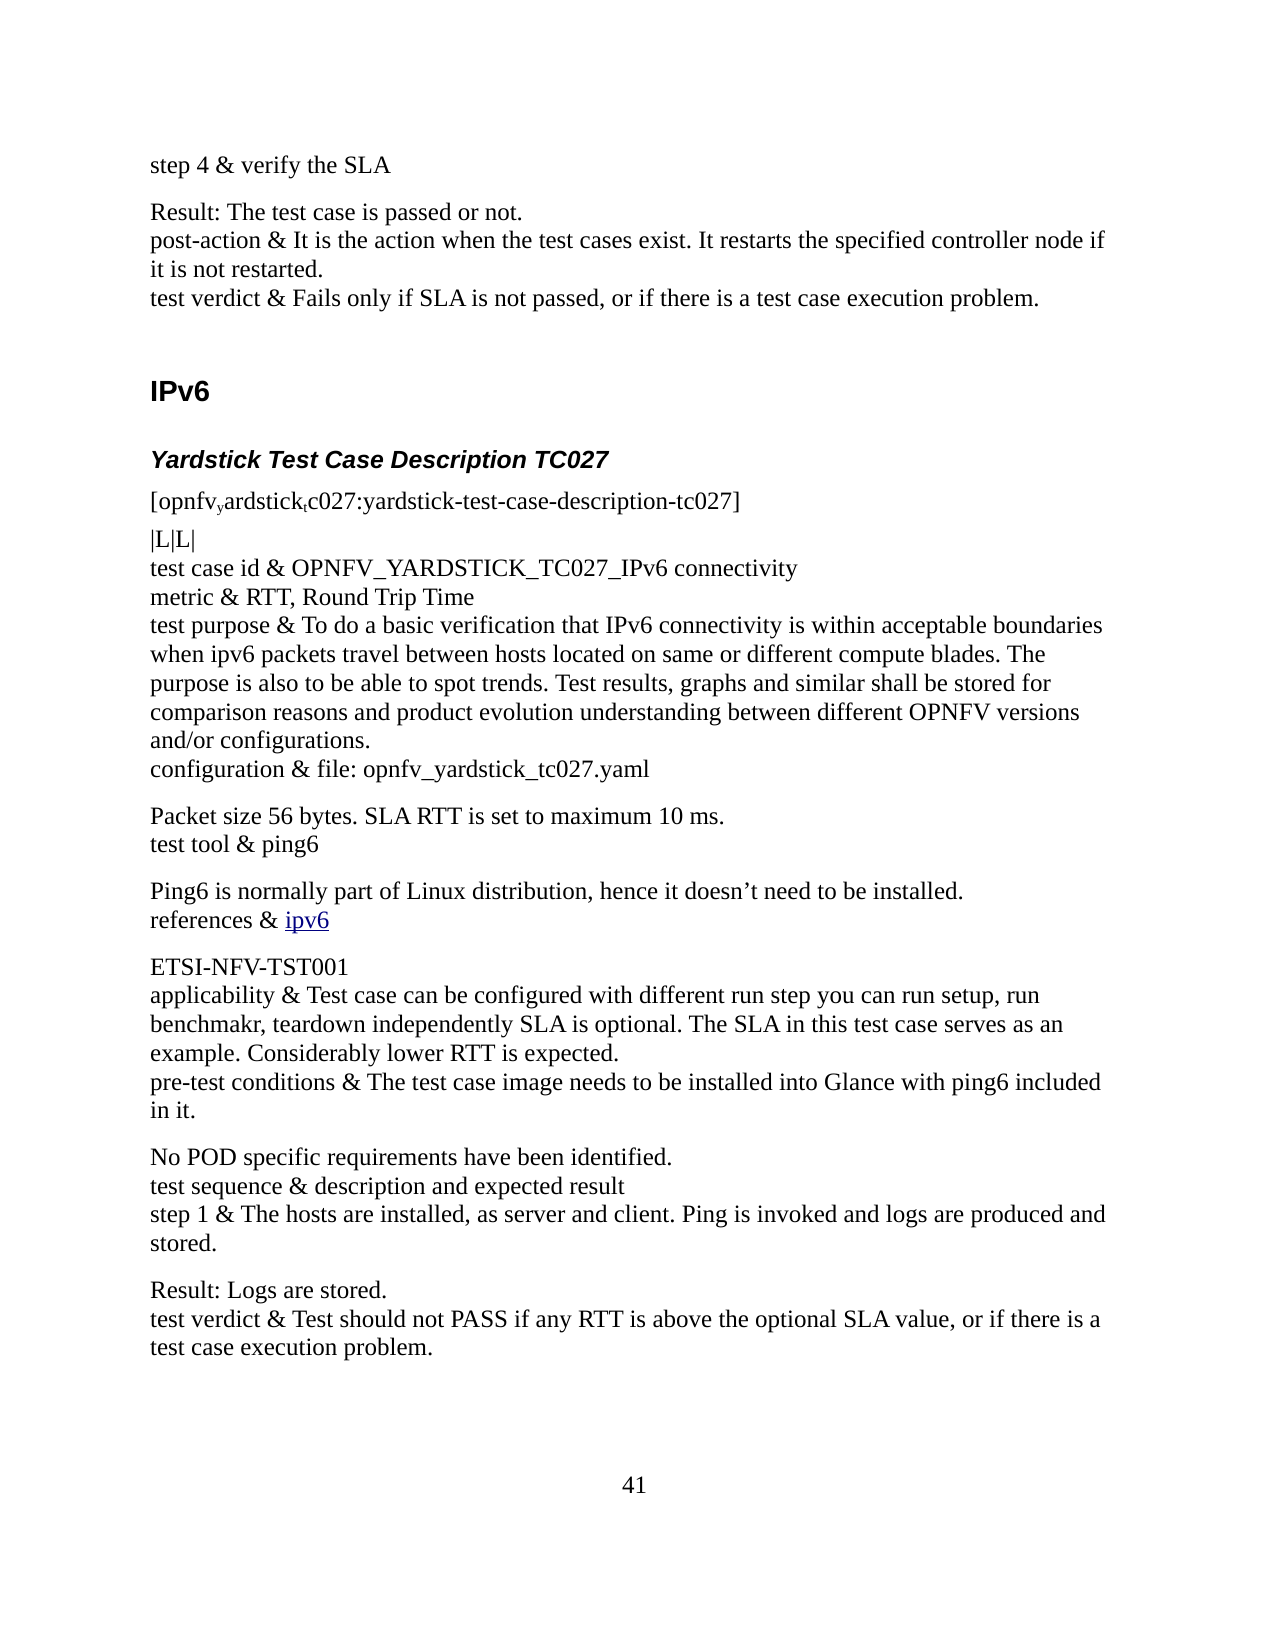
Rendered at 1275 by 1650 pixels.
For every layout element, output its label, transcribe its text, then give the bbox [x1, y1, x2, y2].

text Result: Logs are stored. test verdict & Test should not PASS if any RTT is above the optional SLA value, or if there is a test case execution problem. [150, 1275, 1125, 1390]
text No POD specific requirements have been identified. test sequence & description and expected result step 1 & The hosts are installed, as server and client. Ping is invoked and logs are produced and stored. [150, 1142, 1125, 1257]
text step 4 & verify the SLA [150, 150, 1125, 179]
subtitle IPv6 [150, 374, 1125, 408]
text |L|L| test case id & OPNFV_YARDSTICK_TC027_IPv6 connectivity metric & RTT, Round Trip Time test purpose & To do a basic verification that IPv6 connectivity is within acceptable boundaries when ipv6 packets travel between hosts located on same or different compute blades. The purpose is also to be able to spot trends. Test results, graphs and similar shall be stored for comparison reasons and product evolution understanding between different OPNFV versions and/or configurations. configuration & file: opnfv_yardstick_tc027.yaml [150, 524, 1125, 783]
text Packet size 56 bytes. SLA RTT is set to maximum 10 ms. test tool & ping6 [150, 801, 1125, 858]
text Result: The test case is passed or not. post-action & It is the action when the test cases exist. It restarts the specified controller node if it is not restarted. test verdict & Fails only if SLA is not passed, or if there is a test case execution problem. [150, 197, 1125, 340]
text Ping6 is normally part of Linux distribution, hence it doesn’t need to be installed. references & ipv6 [150, 876, 1125, 934]
text ETSI-NFV-TST001 applicability & Test case can be configured with different run step you can run setup, run benchmakr, teardown independently SLA is optional. The SLA in this test case serves as an example. Considerably lower RTT is expected. pre-test conditions & The test case image needs to be installed into Glance with ping6 included in it. [150, 952, 1125, 1124]
subtitle Yardstick Test Case Description TC027 [150, 445, 1125, 474]
text [opnfvyardsticktc027:yardstick-test-case-description-tc027] [150, 486, 1125, 515]
